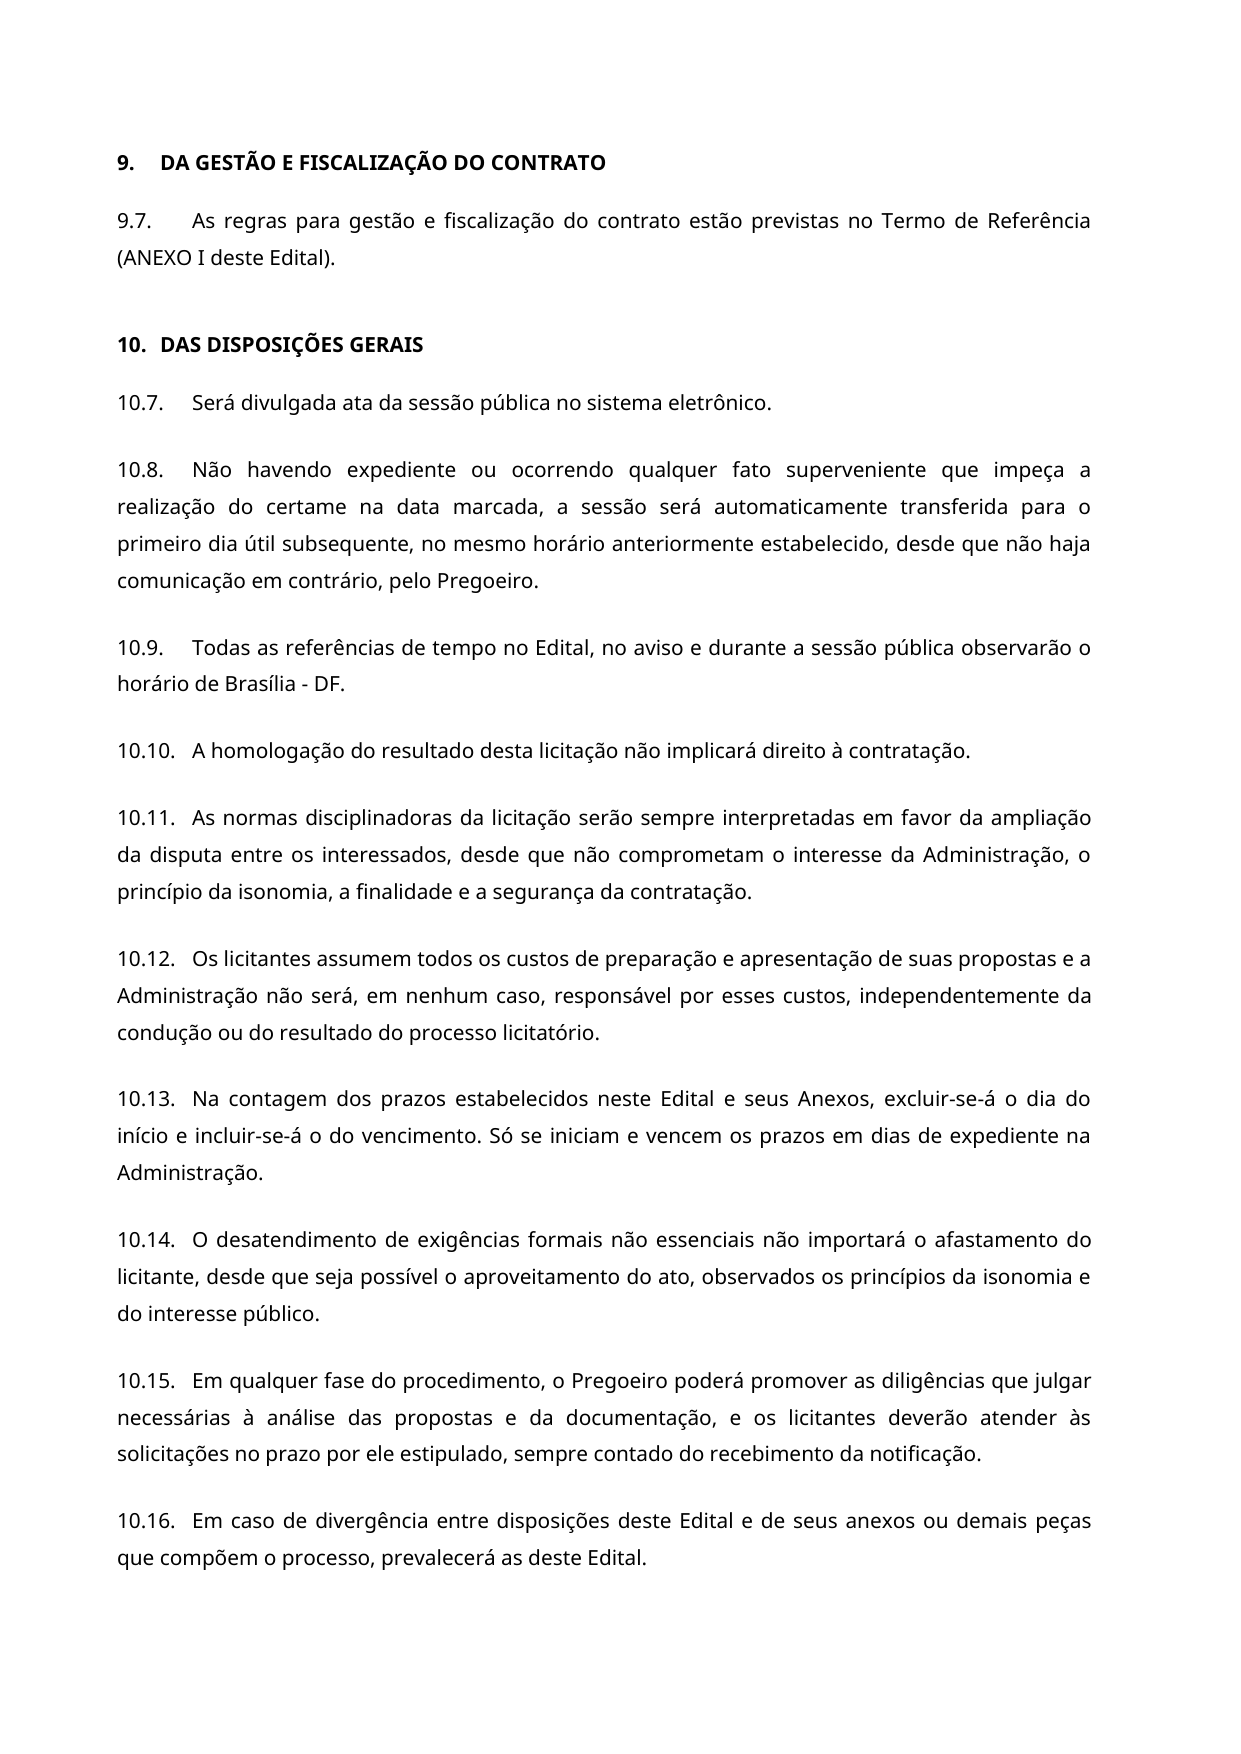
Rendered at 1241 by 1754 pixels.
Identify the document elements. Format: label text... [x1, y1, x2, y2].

subtitle DAS DISPOSIÇÕES GERAIS [117, 330, 1093, 358]
list As normas disciplinadoras da licitação serão sempre interpretadas em favor da ampliação da disputa entre os interessados, desde que não comprometam o interesse da Administração, o princípio da isonomia, a finalidade e a segurança da contratação. [117, 803, 1093, 906]
list Os licitantes assumem todos os custos de preparação e apresentação de suas propostas e a Administração não será, em nenhum caso, responsável por esses custos, independentemente da condução ou do resultado do processo licitatório. [117, 944, 1093, 1046]
list A homologação do resultado desta licitação não implicará direito à contratação. [117, 736, 1093, 765]
list Em qualquer fase do procedimento, o Pregoeiro poderá promover as diligências que julgar necessárias à análise das propostas e da documentação, e os licitantes deverão atender às solicitações no prazo por ele estipulado, sempre contado do recebimento da notificação. [117, 1366, 1093, 1468]
list Todas as referências de tempo no Edital, no aviso e durante a sessão pública observarão o horário de Brasília - DF. [117, 633, 1093, 698]
subtitle DA GESTÃO E FISCALIZAÇÃO DO CONTRATO [117, 148, 1093, 176]
list Não havendo expediente ou ocorrendo qualquer fato superveniente que impeça a realização do certame na data marcada, a sessão será automaticamente transferida para o primeiro dia útil subsequente, no mesmo horário anteriormente estabelecido, desde que não haja comunicação em contrário, pelo Pregoeiro. [117, 455, 1093, 594]
list Em caso de divergência entre disposições deste Edital e de seus anexos ou demais peças que compõem o processo, prevalecerá as deste Edital. [117, 1506, 1093, 1572]
list O desatendimento de exigências formais não essenciais não importará o afastamento do licitante, desde que seja possível o aproveitamento do ato, observados os princípios da isonomia e do interesse público. [117, 1225, 1093, 1327]
list Será divulgada ata da sessão pública no sistema eletrônico. [117, 388, 1093, 417]
list Na contagem dos prazos estabelecidos neste Edital e seus Anexos, excluir-se-á o dia do início e incluir-se-á o do vencimento. Só se iniciam e vencem os prazos em dias de expediente na Administração. [117, 1084, 1093, 1187]
list As regras para gestão e fiscalização do contrato estão previstas no Termo de Referência (ANEXO I deste Edital). [117, 206, 1093, 271]
